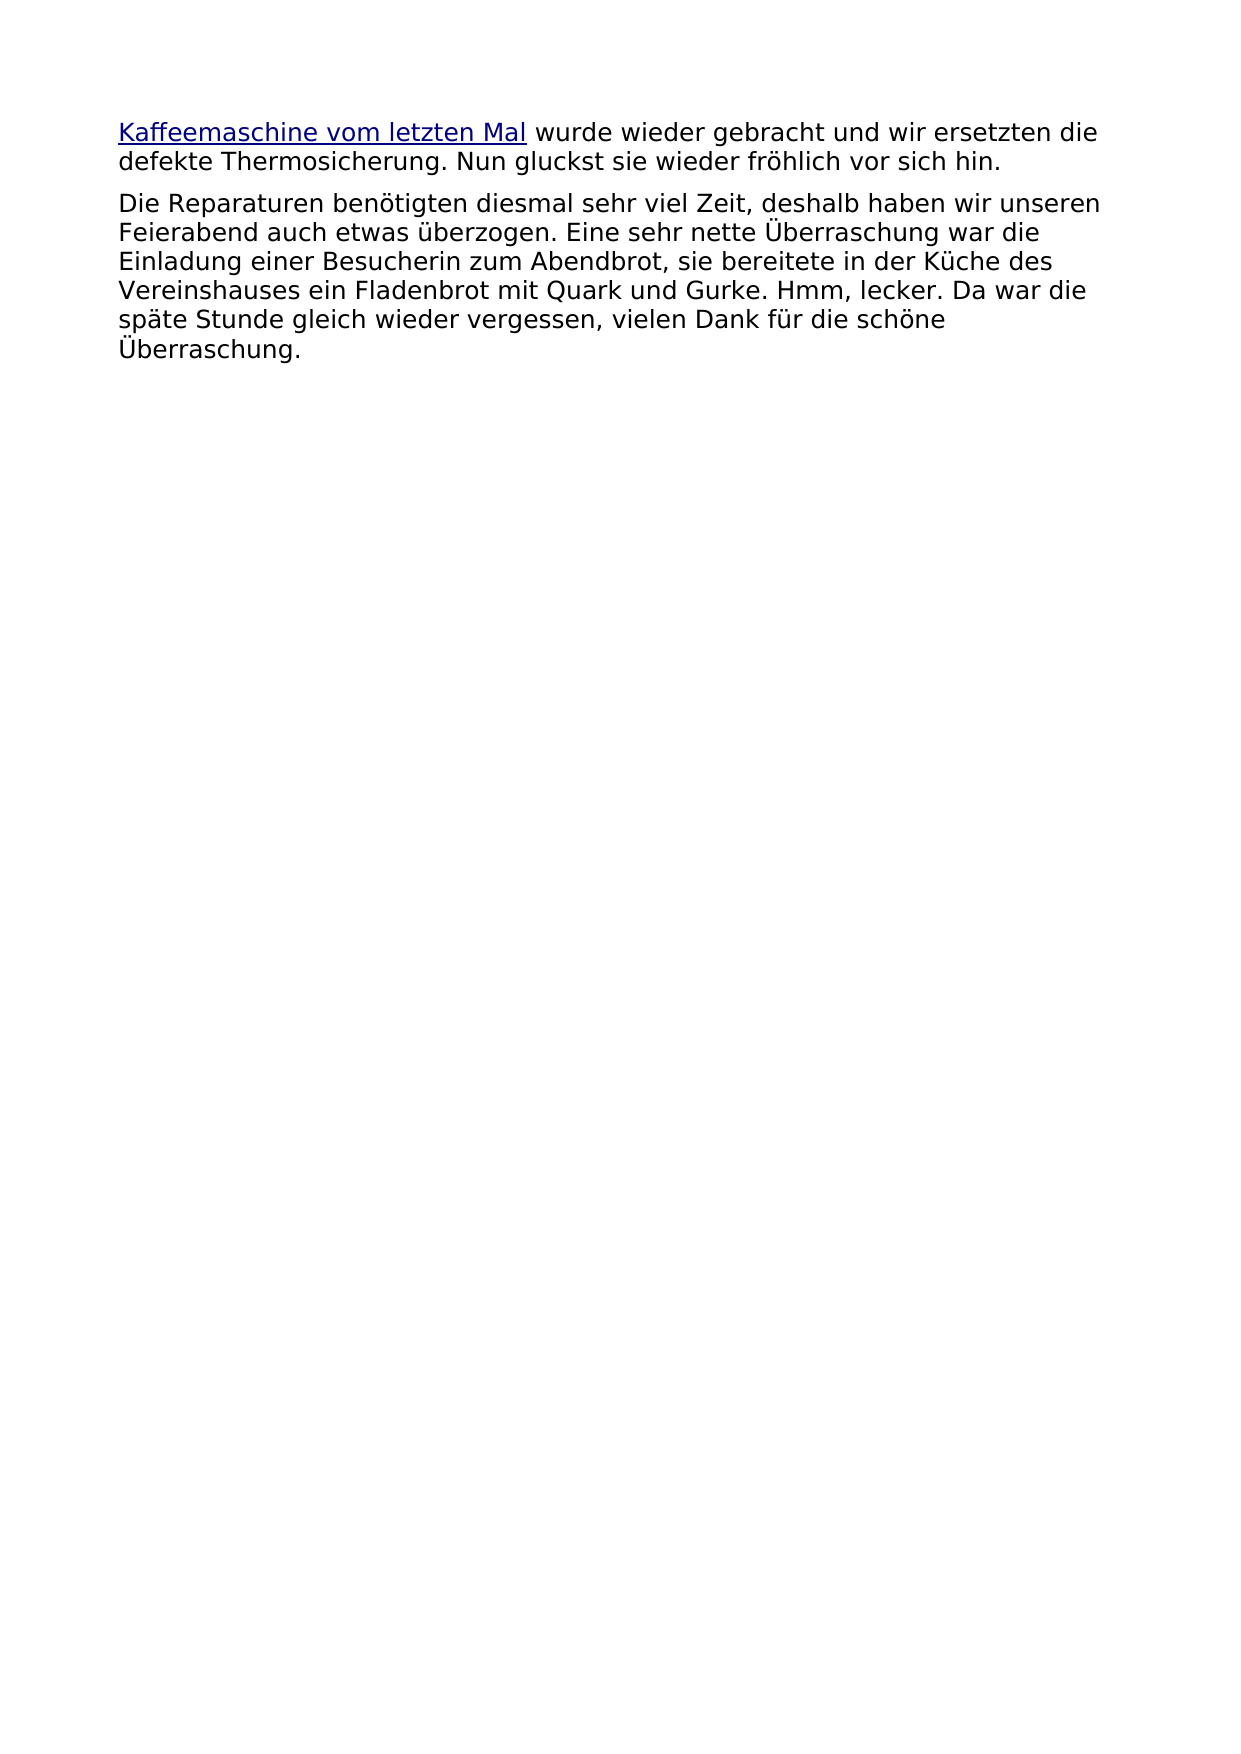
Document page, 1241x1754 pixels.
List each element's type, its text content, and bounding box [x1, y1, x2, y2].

text Die Reparaturen benötigten diesmal sehr viel Zeit, deshalb haben wir unseren Feierabend auch etwas überzogen. Eine sehr nette Überraschung war die Einladung einer Besucherin zum Abendbrot, sie bereitete in der Küche des Vereinshauses ein Fladenbrot mit Quark und Gurke. Hmm, lecker. Da war die späte Stunde gleich wieder vergessen, vielen Dank für die schöne Überraschung. [118, 189, 1122, 364]
text Kaffeemaschine vom letzten Mal wurde wieder gebracht und wir ersetzten die defekte Thermosicherung. Nun gluckst sie wieder fröhlich vor sich hin. [118, 118, 1122, 176]
